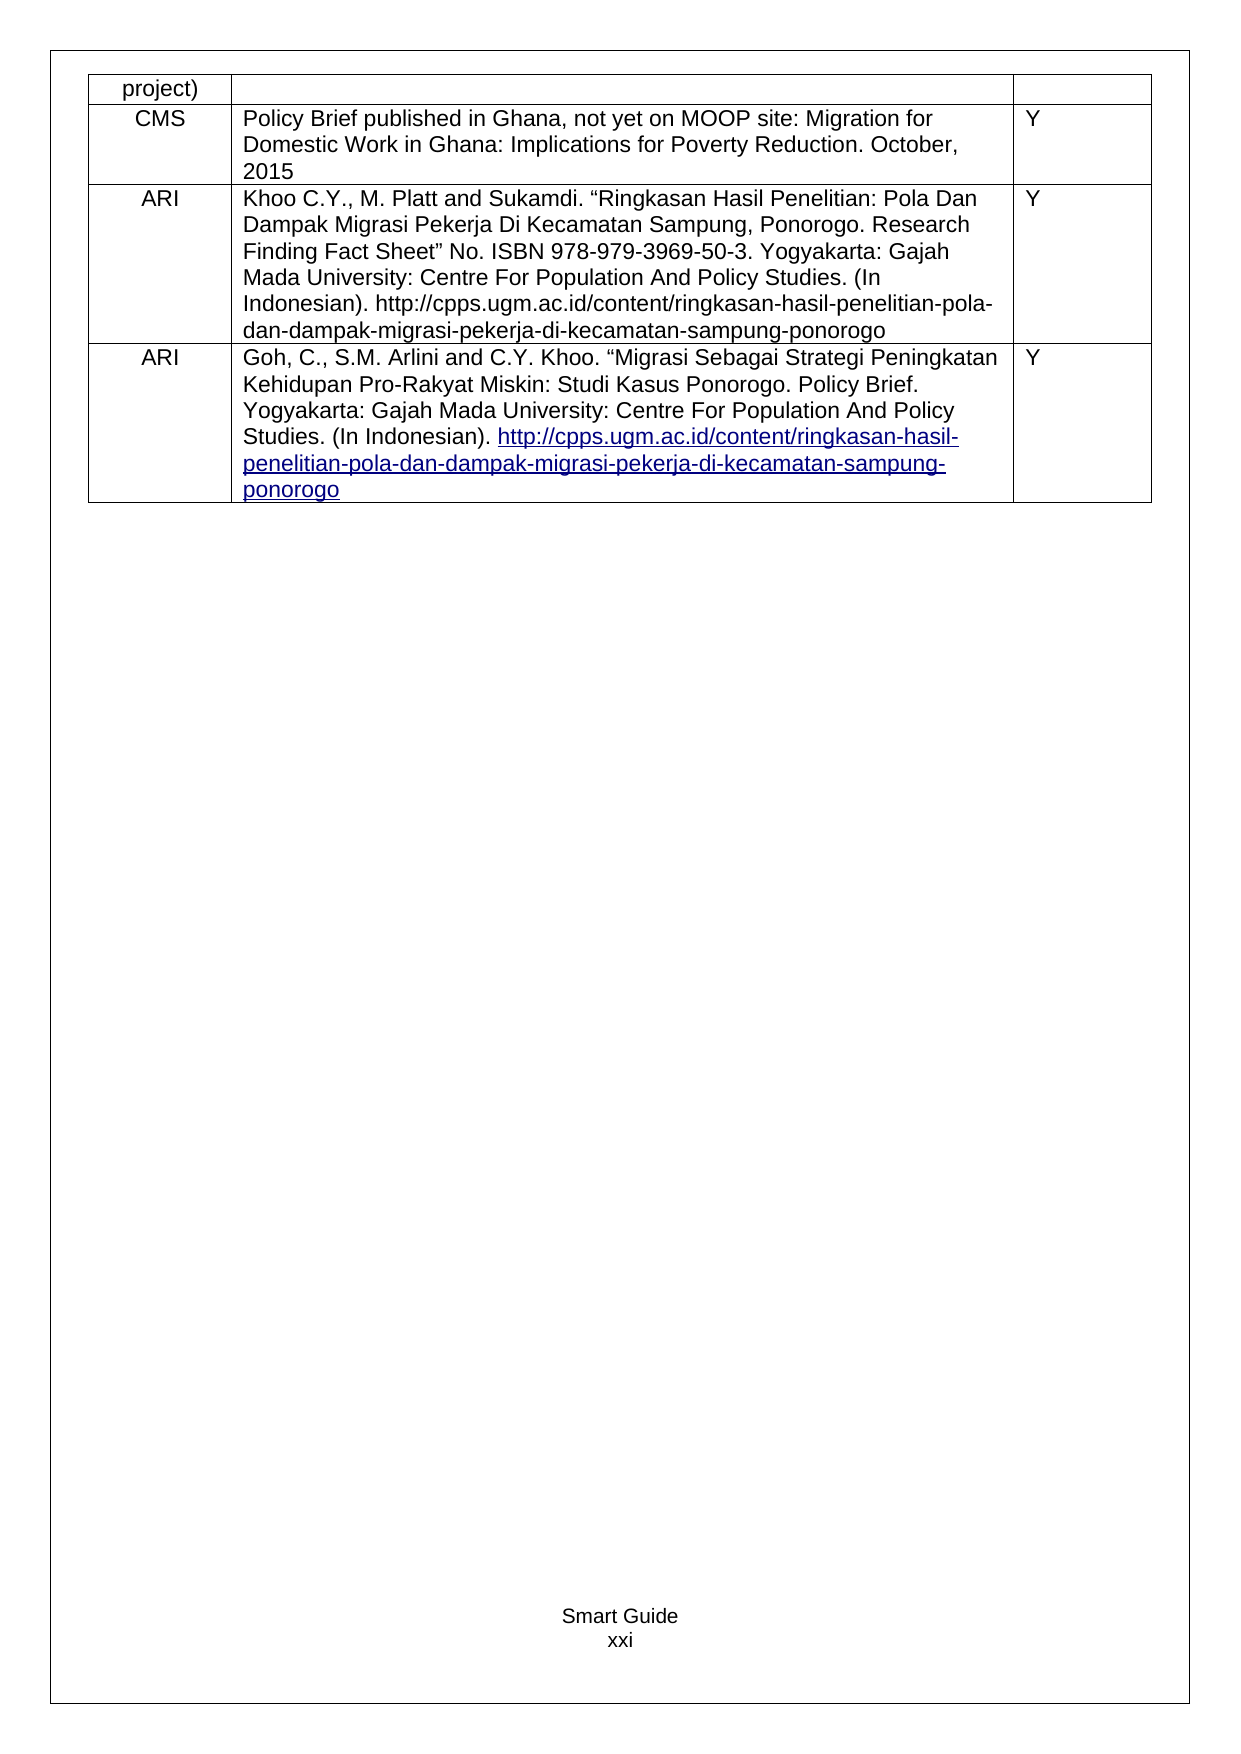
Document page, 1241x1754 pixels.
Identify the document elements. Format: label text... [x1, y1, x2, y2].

table_cell Policy Brief published in Ghana, not yet on MOOP site: Migration for Domestic Work in Ghana: Implications for Poverty Reduction. October, 2015 [232, 105, 1013, 184]
table_cell CMS [89, 105, 231, 184]
table_cell ARI [89, 185, 231, 343]
table_cell Goh, C., S.M. Arlini and C.Y. Khoo. “Migrasi Sebagai Strategi Peningkatan Kehidupan Pro-Rakyat Miskin: Studi Kasus Ponorogo. Policy Brief. Yogyakarta: Gajah Mada University: Centre For Population And Policy Studies. (In Indonesian). http://cpps.ugm.ac.id/content/ringkasan-hasil-penelitian-pola-dan-dampak-migrasi-pekerja-di-kecamatan-sampung-ponorogo [232, 344, 1013, 502]
table_cell Khoo C.Y., M. Platt and Sukamdi. “Ringkasan Hasil Penelitian: Pola Dan Dampak Migrasi Pekerja Di Kecamatan Sampung, Ponorogo. Research Finding Fact Sheet” No. ISBN 978-979-3969-50-3. Yogyakarta: Gajah Mada University: Centre For Population And Policy Studies. (In Indonesian). http://cpps.ugm.ac.id/content/ringkasan-hasil-penelitian-pola-dan-dampak-migrasi-pekerja-di-kecamatan-sampung-ponorogo [232, 185, 1013, 343]
table_cell Y [1014, 344, 1151, 502]
table_cell [232, 75, 1013, 104]
table_cell project) [89, 75, 231, 104]
table_cell ARI [89, 344, 231, 502]
table_cell Y [1014, 105, 1151, 184]
table_cell Y [1014, 185, 1151, 343]
table_cell [1014, 75, 1151, 104]
